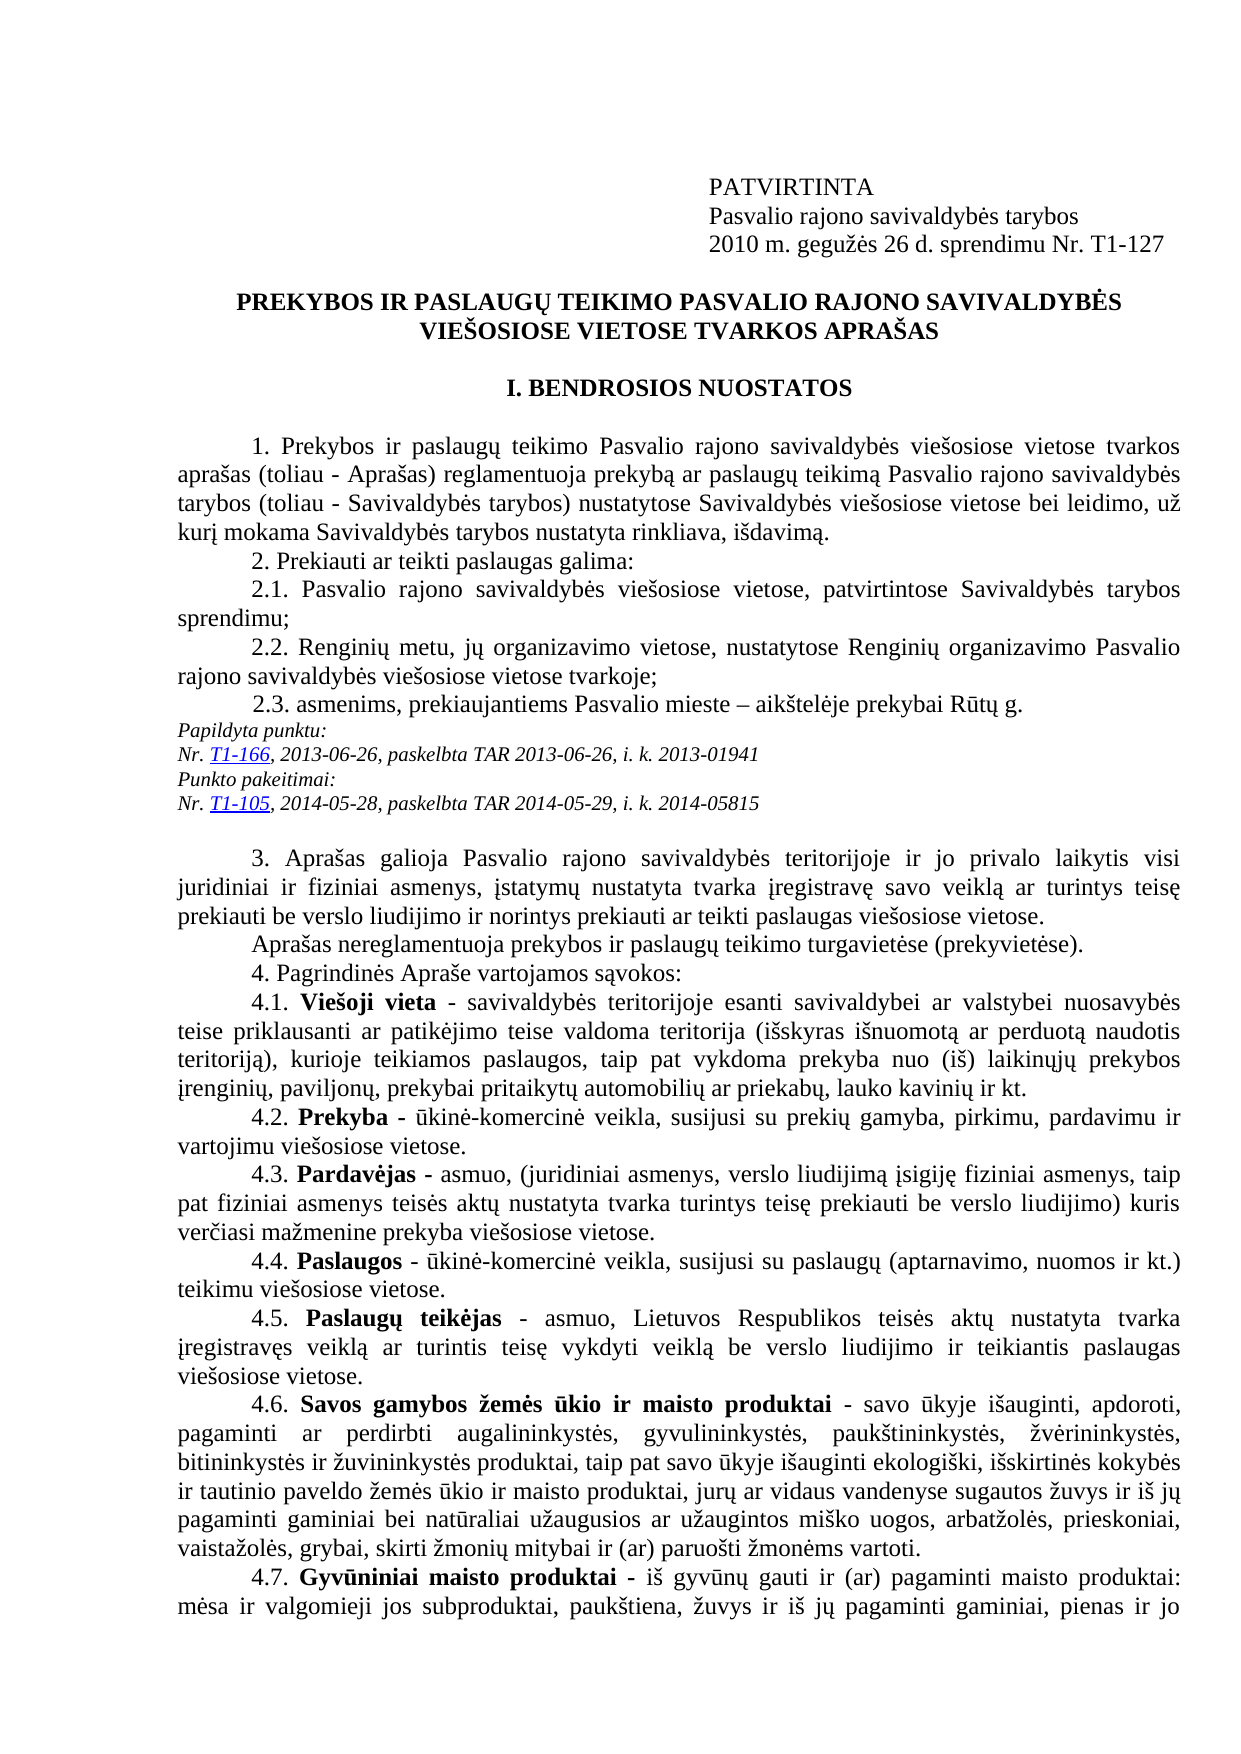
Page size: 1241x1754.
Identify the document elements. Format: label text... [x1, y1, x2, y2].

text Aprašas nereglamentuoja prekybos ir paslaugų teikimo turgavietėse (prekyvietėse). [177, 929, 1181, 958]
text 3. Aprašas galioja Pasvalio rajono savivaldybės teritorijoje ir jo privalo laikytis visi juridiniai ir fiziniai asmenys, įstatymų nustatyta tvarka įregistravę savo veiklą ar turintys teisę prekiauti be verslo liudijimo ir norintys prekiauti ar teikti paslaugas viešosiose vietose. [177, 843, 1181, 929]
text 4. Pagrindinės Apraše vartojamos sąvokos: [177, 958, 1181, 987]
text Nr. T1-105, 2014-05-28, paskelbta TAR 2014-05-29, i. k. 2014-05815 [177, 791, 1181, 814]
text 4.6. Savos gamybos žemės ūkio ir maisto produktai - savo ūkyje išauginti, apdoroti, pagaminti ar perdirbti augalininkystės, gyvulininkystės, paukštininkystės, žvėrininkystės, bitininkystės ir žuvininkystės produktai, taip pat savo ūkyje išauginti ekologiški, išskirtinės kokybės ir tautinio paveldo žemės ūkio ir maisto produktai, jurų ar vidaus vandenyse sugautos žuvys ir iš jų pagaminti gaminiai bei natūraliai užaugusios ar užaugintos miško uogos, arbatžolės, prieskoniai, vaistažolės, grybai, skirti žmonių mitybai ir (ar) paruošti žmonėms vartoti. [177, 1389, 1181, 1562]
text 2.2. Renginių metu, jų organizavimo vietose, nustatytose Renginių organizavimo Pasvalio rajono savivaldybės viešosiose vietose tvarkoje; [177, 632, 1181, 689]
text Punkto pakeitimai: [177, 766, 1181, 791]
text 4.4. Paslaugos - ūkinė-komercinė veikla, susijusi su paslaugų (aptarnavimo, nuomos ir kt.) teikimu viešosiose vietose. [177, 1246, 1181, 1303]
text I. BENDROSIOS NUOSTATOS [177, 373, 1181, 402]
text Nr. T1-166, 2013-06-26, paskelbta TAR 2013-06-26, i. k. 2013-01941 [177, 742, 1181, 766]
text PREKYBOS IR PASLAUGŲ TEIKIMO PASVALIO RAJONO SAVIVALDYBĖS VIEŠOSIOSE VIETOSE TVARKOS APRAŠAS [177, 287, 1181, 344]
text 2. Prekiauti ar teikti paslaugas galima: [177, 546, 1181, 574]
text Pasvalio rajono savivaldybės tarybos [177, 201, 1181, 229]
text 4.5. Paslaugų teikėjas - asmuo, Lietuvos Respublikos teisės aktų nustatyta tvarka įregistravęs veiklą ar turintis teisę vykdyti veiklą be verslo liudijimo ir teikiantis paslaugas viešosiose vietose. [177, 1303, 1181, 1389]
text 2.1. Pasvalio rajono savivaldybės viešosiose vietose, patvirtintose Savivaldybės tarybos sprendimu; [177, 574, 1181, 632]
text 2.3. asmenims, prekiaujantiems Pasvalio mieste – aikštelėje prekybai Rūtų g. [177, 689, 1181, 718]
text 4.7. Gyvūniniai maisto produktai - iš gyvūnų gauti ir (ar) pagaminti maisto produktai: mėsa ir valgomieji jos subproduktai, paukštiena, žuvys ir iš jų pagaminti gaminiai, pienas ir jo [177, 1562, 1181, 1619]
text 4.2. Prekyba - ūkinė-komercinė veikla, susijusi su prekių gamyba, pirkimu, pardavimu ir vartojimu viešosiose vietose. [177, 1102, 1181, 1159]
text 1. Prekybos ir paslaugų teikimo Pasvalio rajono savivaldybės viešosiose vietose tvarkos aprašas (toliau - Aprašas) reglamentuoja prekybą ar paslaugų teikimą Pasvalio rajono savivaldybės tarybos (toliau - Savivaldybės tarybos) nustatytose Savivaldybės viešosiose vietose bei leidimo, už kurį mokama Savivaldybės tarybos nustatyta rinkliava, išdavimą. [177, 431, 1181, 546]
text 4.1. Viešoji vieta - savivaldybės teritorijoje esanti savivaldybei ar valstybei nuosavybės teise priklausanti ar patikėjimo teise valdoma teritorija (išskyras išnuomotą ar perduotą naudotis teritoriją), kurioje teikiamos paslaugos, taip pat vykdoma prekyba nuo (iš) laikinųjų prekybos įrenginių, paviljonų, prekybai pritaikytų automobilių ar priekabų, lauko kavinių ir kt. [177, 987, 1181, 1102]
text Papildyta punktu: [177, 718, 1181, 742]
text 2010 m. gegužės 26 d. sprendimu Nr. T1-127 [177, 229, 1181, 258]
text 4.3. Pardavėjas - asmuo, (juridiniai asmenys, verslo liudijimą įsigiję fiziniai asmenys, taip pat fiziniai asmenys teisės aktų nustatyta tvarka turintys teisę prekiauti be verslo liudijimo) kuris verčiasi mažmenine prekyba viešosiose vietose. [177, 1159, 1181, 1246]
text PATVIRTINTA [177, 172, 1181, 201]
